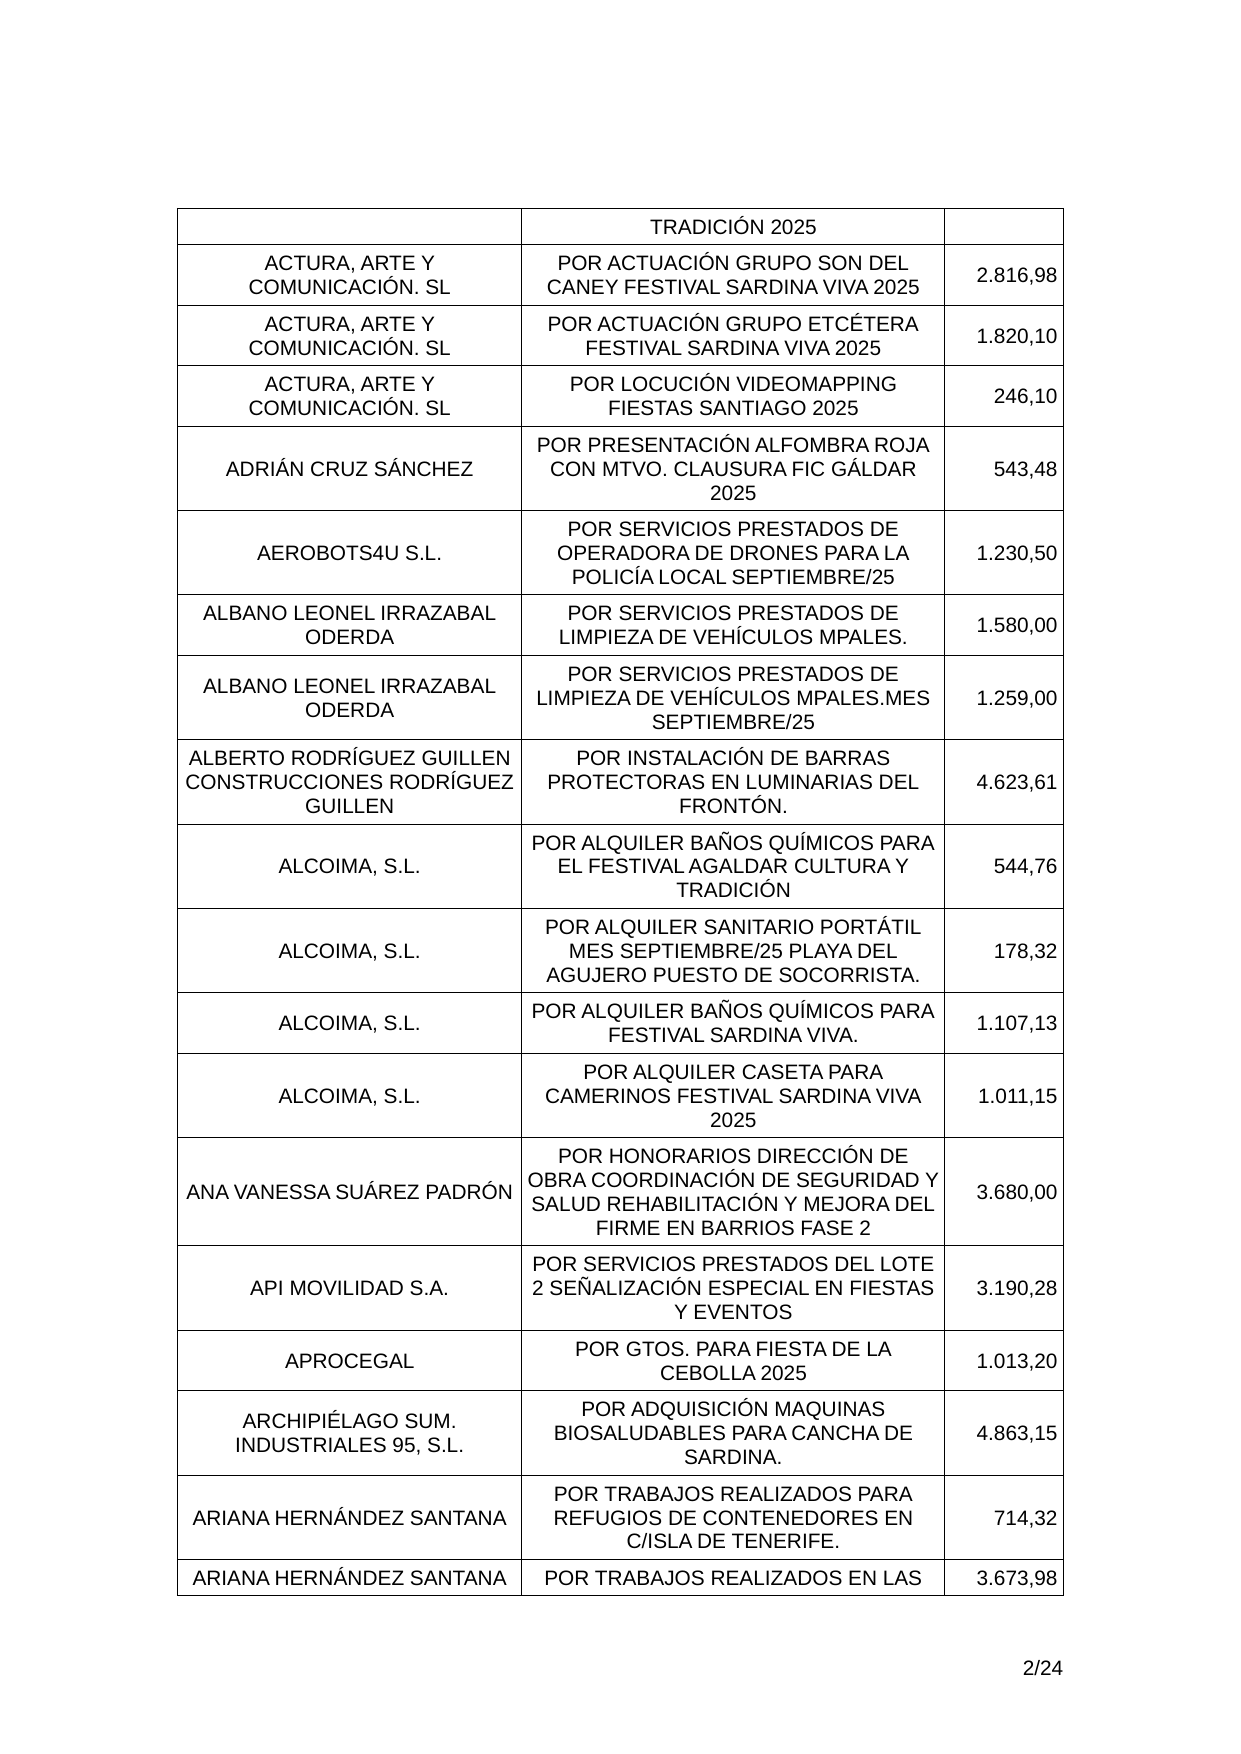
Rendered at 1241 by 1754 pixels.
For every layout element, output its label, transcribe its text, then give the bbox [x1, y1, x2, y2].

table_cell [178, 209, 521, 244]
table_cell 3.190,28 [945, 1246, 1063, 1330]
table_cell POR SERVICIOS PRESTADOS DEL LOTE 2 SEÑALIZACIÓN ESPECIAL EN FIESTAS Y EVENTOS [522, 1246, 944, 1330]
table_cell ALCOIMA, S.L. [178, 909, 521, 992]
table_cell POR ALQUILER SANITARIO PORTÁTIL MES SEPTIEMBRE/25 PLAYA DEL AGUJERO PUESTO DE SOCORRISTA. [522, 909, 944, 992]
table_cell 178,32 [945, 909, 1063, 992]
table_cell 1.820,10 [945, 306, 1063, 365]
table_cell 1.013,20 [945, 1331, 1063, 1390]
table_cell ALBANO LEONEL IRRAZABAL ODERDA [178, 595, 521, 655]
table_cell 543,48 [945, 427, 1063, 510]
table_cell 246,10 [945, 366, 1063, 426]
table_cell 1.580,00 [945, 595, 1063, 655]
table_cell POR ALQUILER CASETA PARA CAMERINOS FESTIVAL SARDINA VIVA 2025 [522, 1054, 944, 1137]
table_cell POR SERVICIOS PRESTADOS DE OPERADORA DE DRONES PARA LA POLICÍA LOCAL SEPTIEMBRE/25 [522, 511, 944, 594]
table_cell ALBANO LEONEL IRRAZABAL ODERDA [178, 656, 521, 739]
table_cell TRADICIÓN 2025 [522, 209, 944, 244]
table_cell 1.107,13 [945, 993, 1063, 1053]
table_cell APROCEGAL [178, 1331, 521, 1390]
table_cell API MOVILIDAD S.A. [178, 1246, 521, 1330]
table_cell [945, 209, 1063, 244]
table_cell POR TRABAJOS REALIZADOS PARA REFUGIOS DE CONTENEDORES EN C/ISLA DE TENERIFE. [522, 1476, 944, 1559]
table_cell POR ALQUILER BAÑOS QUÍMICOS PARA EL FESTIVAL AGALDAR CULTURA Y TRADICIÓN [522, 825, 944, 908]
table_cell 4.863,15 [945, 1391, 1063, 1474]
table_cell ARCHIPIÉLAGO SUM. INDUSTRIALES 95, S.L. [178, 1391, 521, 1474]
table_cell ARIANA HERNÁNDEZ SANTANA [178, 1560, 521, 1595]
table_cell POR PRESENTACIÓN ALFOMBRA ROJA CON MTVO. CLAUSURA FIC GÁLDAR 2025 [522, 427, 944, 510]
table_cell 4.623,61 [945, 740, 1063, 823]
table_cell 1.011,15 [945, 1054, 1063, 1137]
table_cell ALCOIMA, S.L. [178, 825, 521, 908]
table_cell 1.259,00 [945, 656, 1063, 739]
table_cell ADRIÁN CRUZ SÁNCHEZ [178, 427, 521, 510]
table_cell POR ACTUACIÓN GRUPO SON DEL CANEY FESTIVAL SARDINA VIVA 2025 [522, 245, 944, 305]
table_cell 3.680,00 [945, 1138, 1063, 1245]
table_cell 2.816,98 [945, 245, 1063, 305]
table_cell POR ADQUISICIÓN MAQUINAS BIOSALUDABLES PARA CANCHA DE SARDINA. [522, 1391, 944, 1474]
table_cell POR TRABAJOS REALIZADOS EN LAS [522, 1560, 944, 1595]
table_cell POR GTOS. PARA FIESTA DE LA CEBOLLA 2025 [522, 1331, 944, 1390]
table_cell POR HONORARIOS DIRECCIÓN DE OBRA COORDINACIÓN DE SEGURIDAD Y SALUD REHABILITACIÓN Y MEJORA DEL FIRME EN BARRIOS FASE 2 [522, 1138, 944, 1245]
table_cell POR SERVICIOS PRESTADOS DE LIMPIEZA DE VEHÍCULOS MPALES. [522, 595, 944, 655]
table_cell ALCOIMA, S.L. [178, 1054, 521, 1137]
table_cell AEROBOTS4U S.L. [178, 511, 521, 594]
table_cell POR ALQUILER BAÑOS QUÍMICOS PARA FESTIVAL SARDINA VIVA. [522, 993, 944, 1053]
table_cell POR SERVICIOS PRESTADOS DE LIMPIEZA DE VEHÍCULOS MPALES.MES SEPTIEMBRE/25 [522, 656, 944, 739]
table_cell POR LOCUCIÓN VIDEOMAPPING FIESTAS SANTIAGO 2025 [522, 366, 944, 426]
table_cell ACTURA, ARTE Y COMUNICACIÓN. SL [178, 245, 521, 305]
table_cell ACTURA, ARTE Y COMUNICACIÓN. SL [178, 366, 521, 426]
table_cell 1.230,50 [945, 511, 1063, 594]
table_cell ANA VANESSA SUÁREZ PADRÓN [178, 1138, 521, 1245]
table_cell 544,76 [945, 825, 1063, 908]
table_cell 3.673,98 [945, 1560, 1063, 1595]
table_cell ALCOIMA, S.L. [178, 993, 521, 1053]
table_cell POR INSTALACIÓN DE BARRAS PROTECTORAS EN LUMINARIAS DEL FRONTÓN. [522, 740, 944, 823]
table_cell POR ACTUACIÓN GRUPO ETCÉTERA FESTIVAL SARDINA VIVA 2025 [522, 306, 944, 365]
table_cell ALBERTO RODRÍGUEZ GUILLEN CONSTRUCCIONES RODRÍGUEZ GUILLEN [178, 740, 521, 823]
table_cell ARIANA HERNÁNDEZ SANTANA [178, 1476, 521, 1559]
table_cell ACTURA, ARTE Y COMUNICACIÓN. SL [178, 306, 521, 365]
table_cell 714,32 [945, 1476, 1063, 1559]
